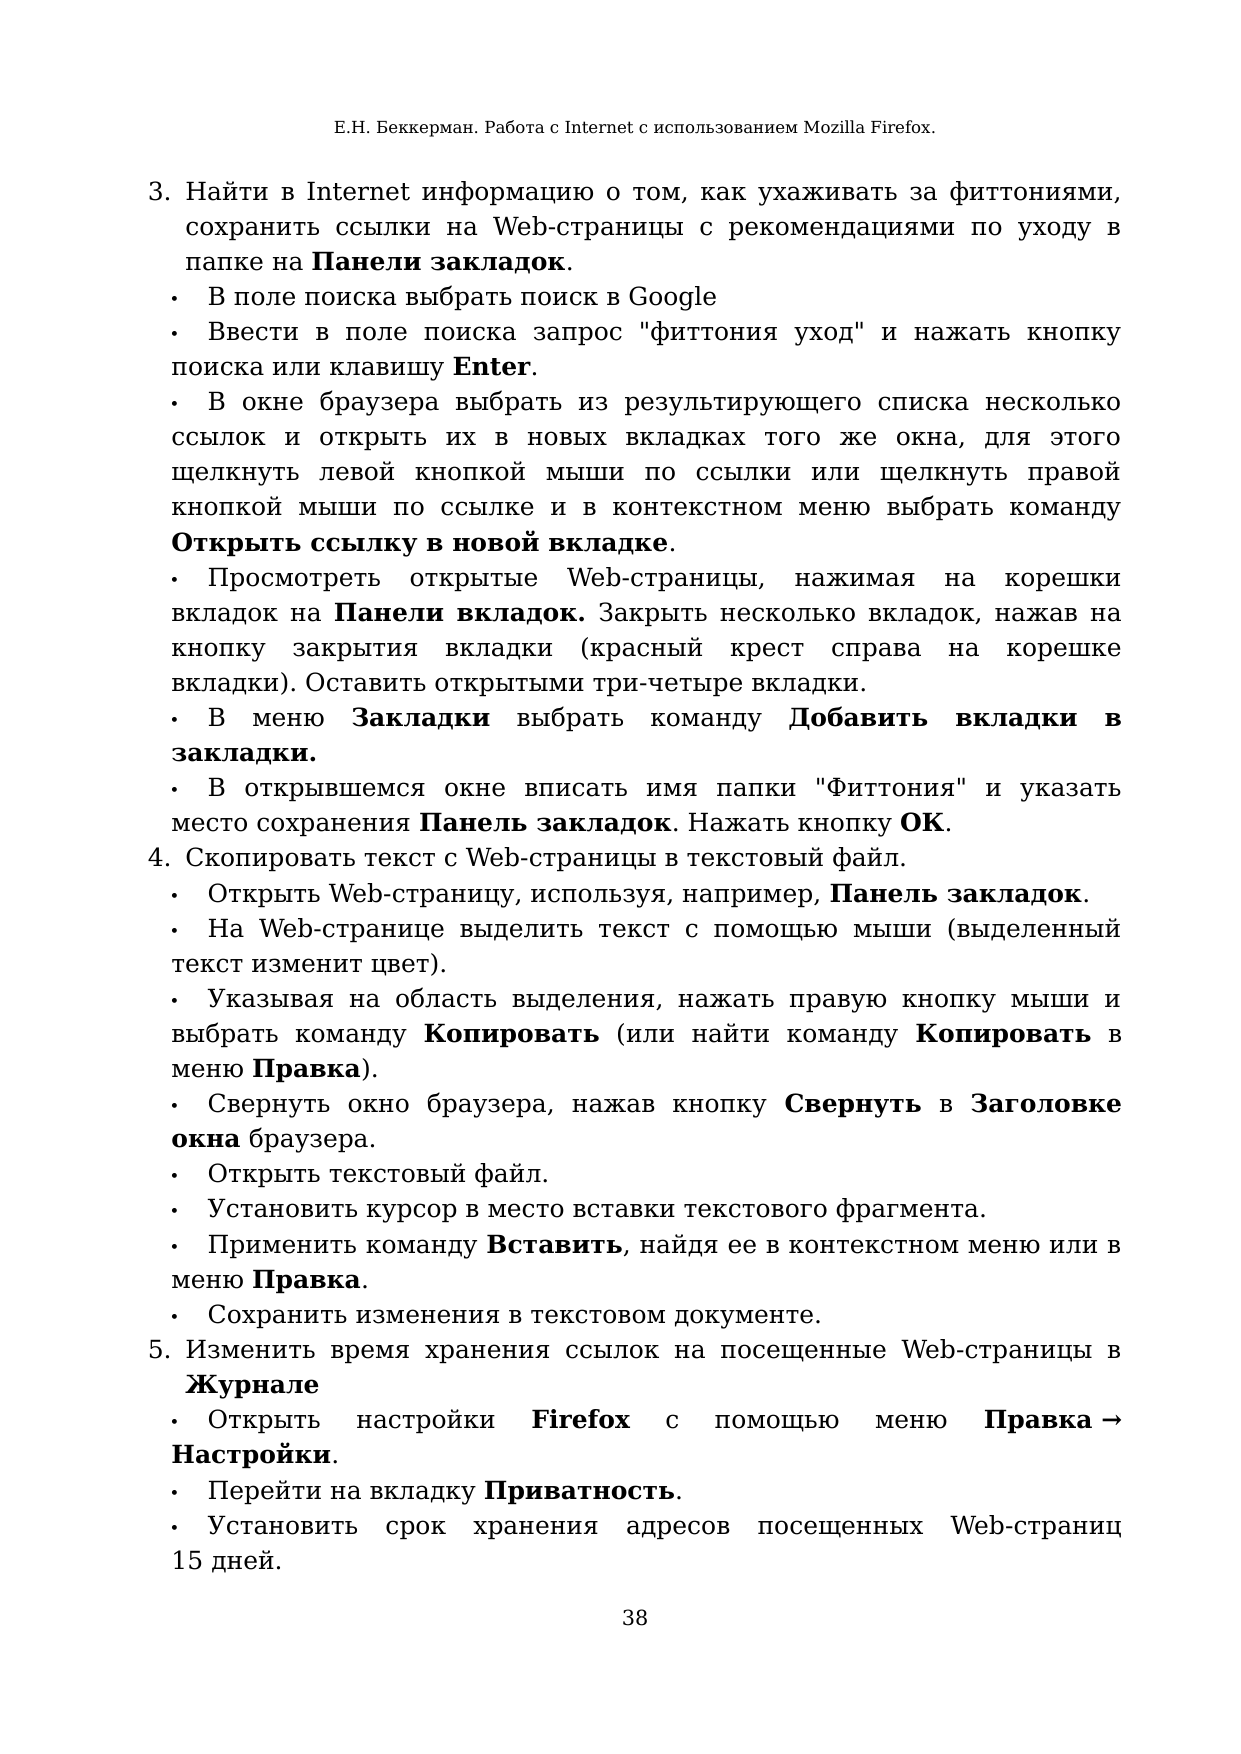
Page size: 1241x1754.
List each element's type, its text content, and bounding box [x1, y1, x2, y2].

list В окне браузера выбрать из результирующего списка несколько ссылок и открыть их в новых вкладках того же окна, для этого щелкнуть левой кнопкой мыши по ссылки или щелкнуть правой кнопкой мыши по ссылке и в контекстном меню выбрать команду Открыть ссылку в новой вкладке. [148, 387, 1122, 557]
list В меню Закладки выбрать команду Добавить вкладки в закладки. [148, 703, 1122, 767]
list Скопировать текст с Web-страницы в текстовый файл. [148, 843, 1122, 873]
list Сохранить изменения в текстовом документе. [148, 1300, 1122, 1329]
list Применить команду Вставить, найдя ее в контекстном меню или в меню Правка. [148, 1229, 1122, 1294]
list Ввести в поле поиска запрос "фиттония уход" и нажать кнопку поиска или клавишу Enter. [148, 317, 1122, 382]
list Открыть настройки Firefox с помощью меню Правка → Настройки. [148, 1405, 1122, 1470]
list Изменить время хранения ссылок на посещенные Web-страницы в Журнале [148, 1335, 1122, 1399]
list В открывшемся окне вписать имя папки "Фиттония" и указать место сохранения Панель закладок. Нажать кнопку ОК. [148, 773, 1122, 838]
list Найти в Internet информацию о том, как ухаживать за фиттониями, сохранить ссылки на Web-страницы с рекомендациями по уходу в папке на Панели закладок. [148, 177, 1122, 276]
list Установить срок хранения адресов посещенных Web-страниц 15 дней. [148, 1511, 1122, 1575]
list Открыть Web-страницу, используя, например, Панель закладок. [148, 878, 1122, 908]
list Просмотреть открытые Web-страницы, нажимая на корешки вкладок на Панели вкладок. Закрыть несколько вкладок, нажав на кнопку закрытия вкладки (красный крест справа на корешке вкладки). Оставить открытыми три-четыре вкладки. [148, 563, 1122, 697]
list В поле поиска выбрать поиск в Google [148, 282, 1122, 311]
list Перейти на вкладку Приватность. [148, 1476, 1122, 1505]
list Указывая на область выделения, нажать правую кнопку мыши и выбрать команду Копировать (или найти команду Копировать в меню Правка). [148, 984, 1122, 1083]
list Открыть текстовый файл. [148, 1159, 1122, 1189]
list Установить курсор в место вставки текстового фрагмента. [148, 1194, 1122, 1224]
list На Web-странице выделить текст с помощью мыши (выделенный текст изменит цвет). [148, 914, 1122, 978]
list Свернуть окно браузера, нажав кнопку Свернуть в Заголовке окна браузера. [148, 1089, 1122, 1154]
